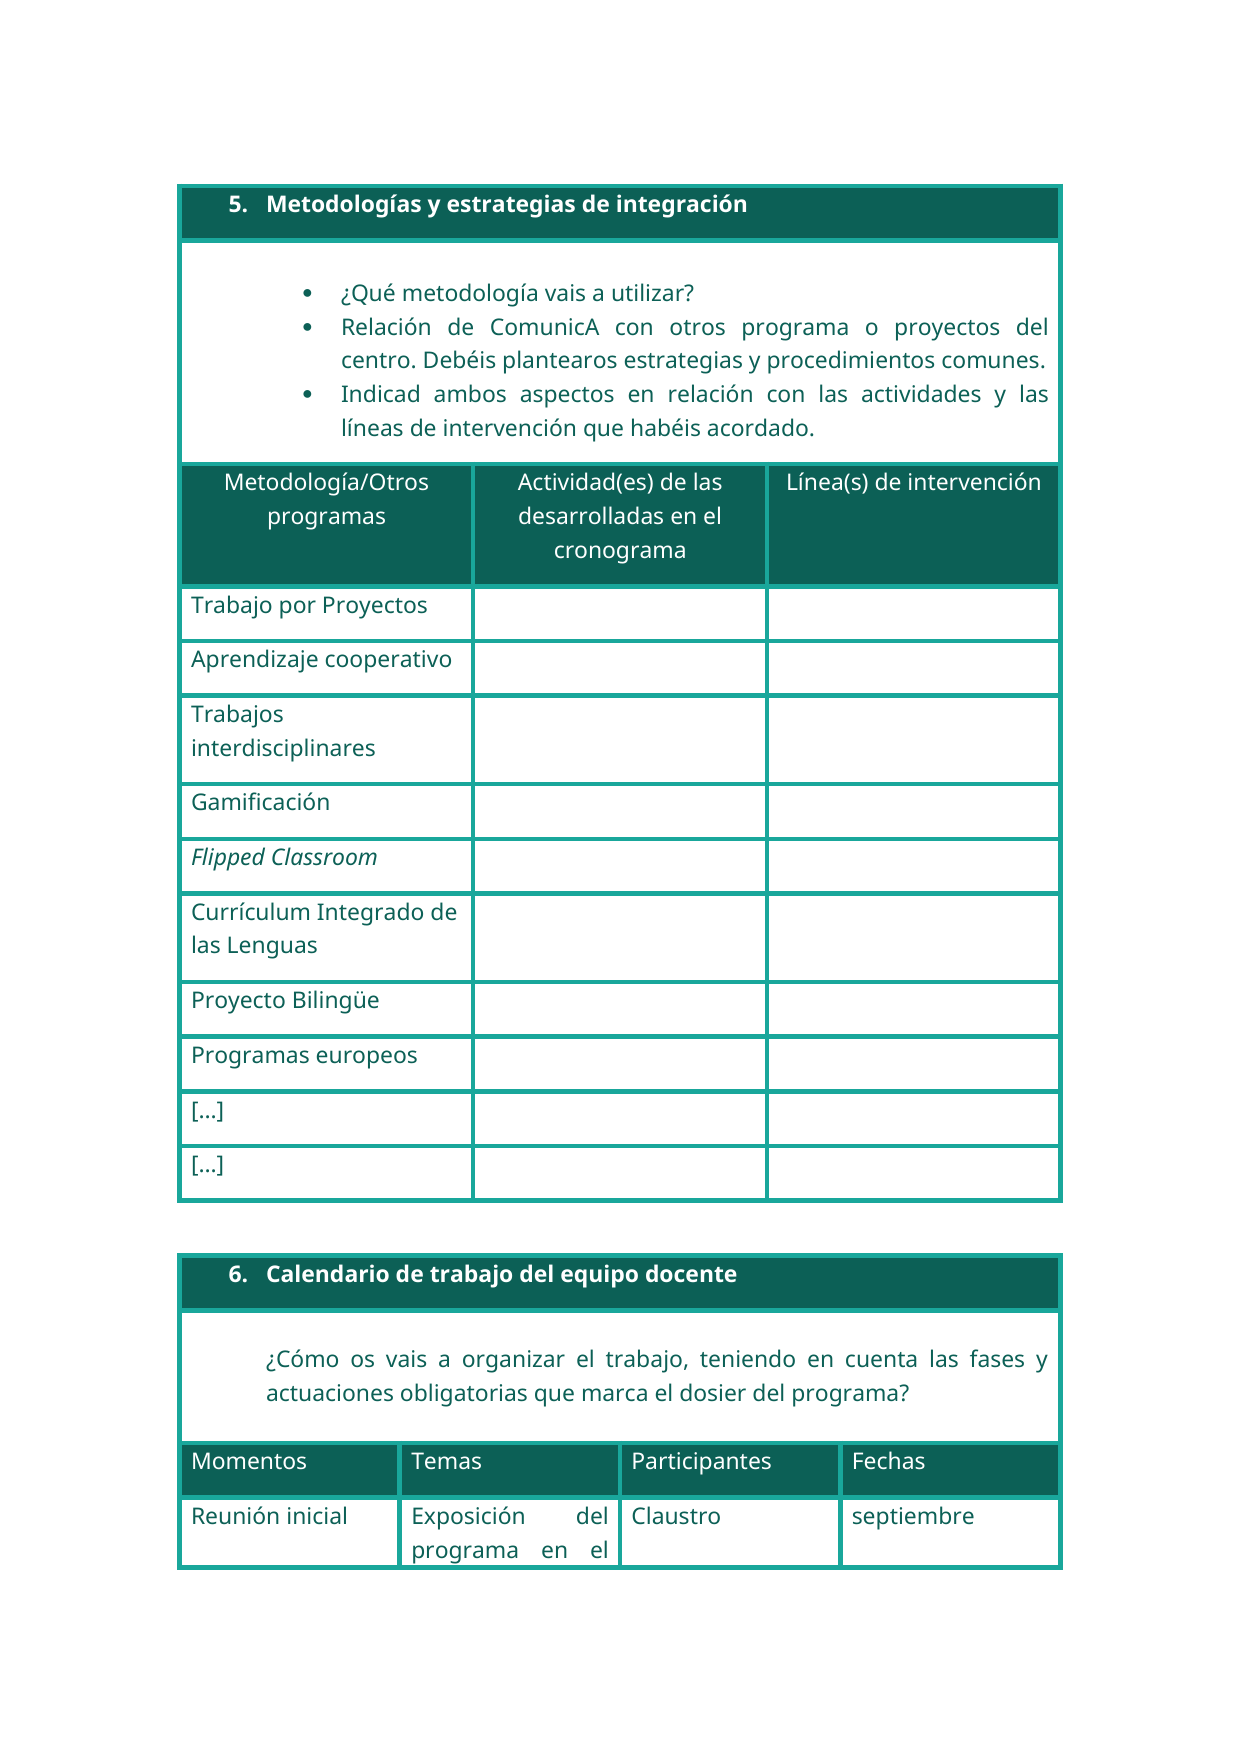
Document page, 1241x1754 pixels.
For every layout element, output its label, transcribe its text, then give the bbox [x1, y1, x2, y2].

table_cell […] [182, 1148, 471, 1198]
table_cell [475, 643, 765, 693]
table_cell Participantes [622, 1445, 838, 1495]
table_cell septiembre [843, 1500, 1058, 1565]
table_header Calendario de trabajo del equipo docente [182, 1258, 1058, 1308]
table_cell Programas europeos [182, 1039, 471, 1089]
table_cell [769, 1148, 1058, 1198]
table_cell Aprendizaje cooperativo [182, 643, 471, 693]
table_cell [769, 698, 1058, 782]
table_cell [475, 1039, 765, 1089]
table_cell [769, 786, 1058, 836]
table_cell [475, 786, 765, 836]
table_cell Gamificación [182, 786, 471, 836]
table_cell [475, 984, 765, 1034]
table_cell Momentos [182, 1445, 397, 1495]
table_cell [769, 1039, 1058, 1089]
table_cell Temas [402, 1445, 618, 1495]
table_cell [769, 984, 1058, 1034]
table_cell Reunión inicial [182, 1500, 397, 1565]
table_cell ¿Qué metodología vais a utilizar? Relación de ComunicA con otros programa o proyectos del centro. Debéis plantearos estrategias y procedimientos comunes. Indicad ambos aspectos en relación con las actividades y las líneas de intervención que habéis acordado. [182, 243, 1058, 462]
table_cell Actividad(es) de las desarrolladas en el cronograma [475, 466, 765, 584]
table_cell [769, 1094, 1058, 1143]
table_header Metodologías y estrategias de integración [182, 188, 1058, 238]
table_cell Metodología/Otros programas [182, 466, 471, 584]
table_cell Currículum Integrado de las Lenguas [182, 896, 471, 979]
table_cell [475, 589, 765, 638]
table_cell [769, 643, 1058, 693]
table_cell Línea(s) de intervención [769, 466, 1058, 584]
table_cell [475, 1094, 765, 1143]
table_cell Trabajo por Proyectos [182, 589, 471, 638]
table_cell Exposición del programa en el [402, 1500, 618, 1565]
table_cell [769, 589, 1058, 638]
table_cell [475, 896, 765, 979]
table_cell Fechas [843, 1445, 1058, 1495]
table_cell [475, 841, 765, 891]
table_cell Flipped Classroom [182, 841, 471, 891]
table_cell ¿Cómo os vais a organizar el trabajo, teniendo en cuenta las fases y actuaciones obligatorias que marca el dosier del programa? [182, 1313, 1058, 1441]
table_cell [475, 1148, 765, 1198]
table_cell Proyecto Bilingüe [182, 984, 471, 1034]
table_cell Trabajos interdisciplinares [182, 698, 471, 782]
table_cell [769, 896, 1058, 979]
table_cell Claustro [622, 1500, 838, 1565]
table_cell […] [182, 1094, 471, 1143]
table_cell [475, 698, 765, 782]
table_cell [769, 841, 1058, 891]
